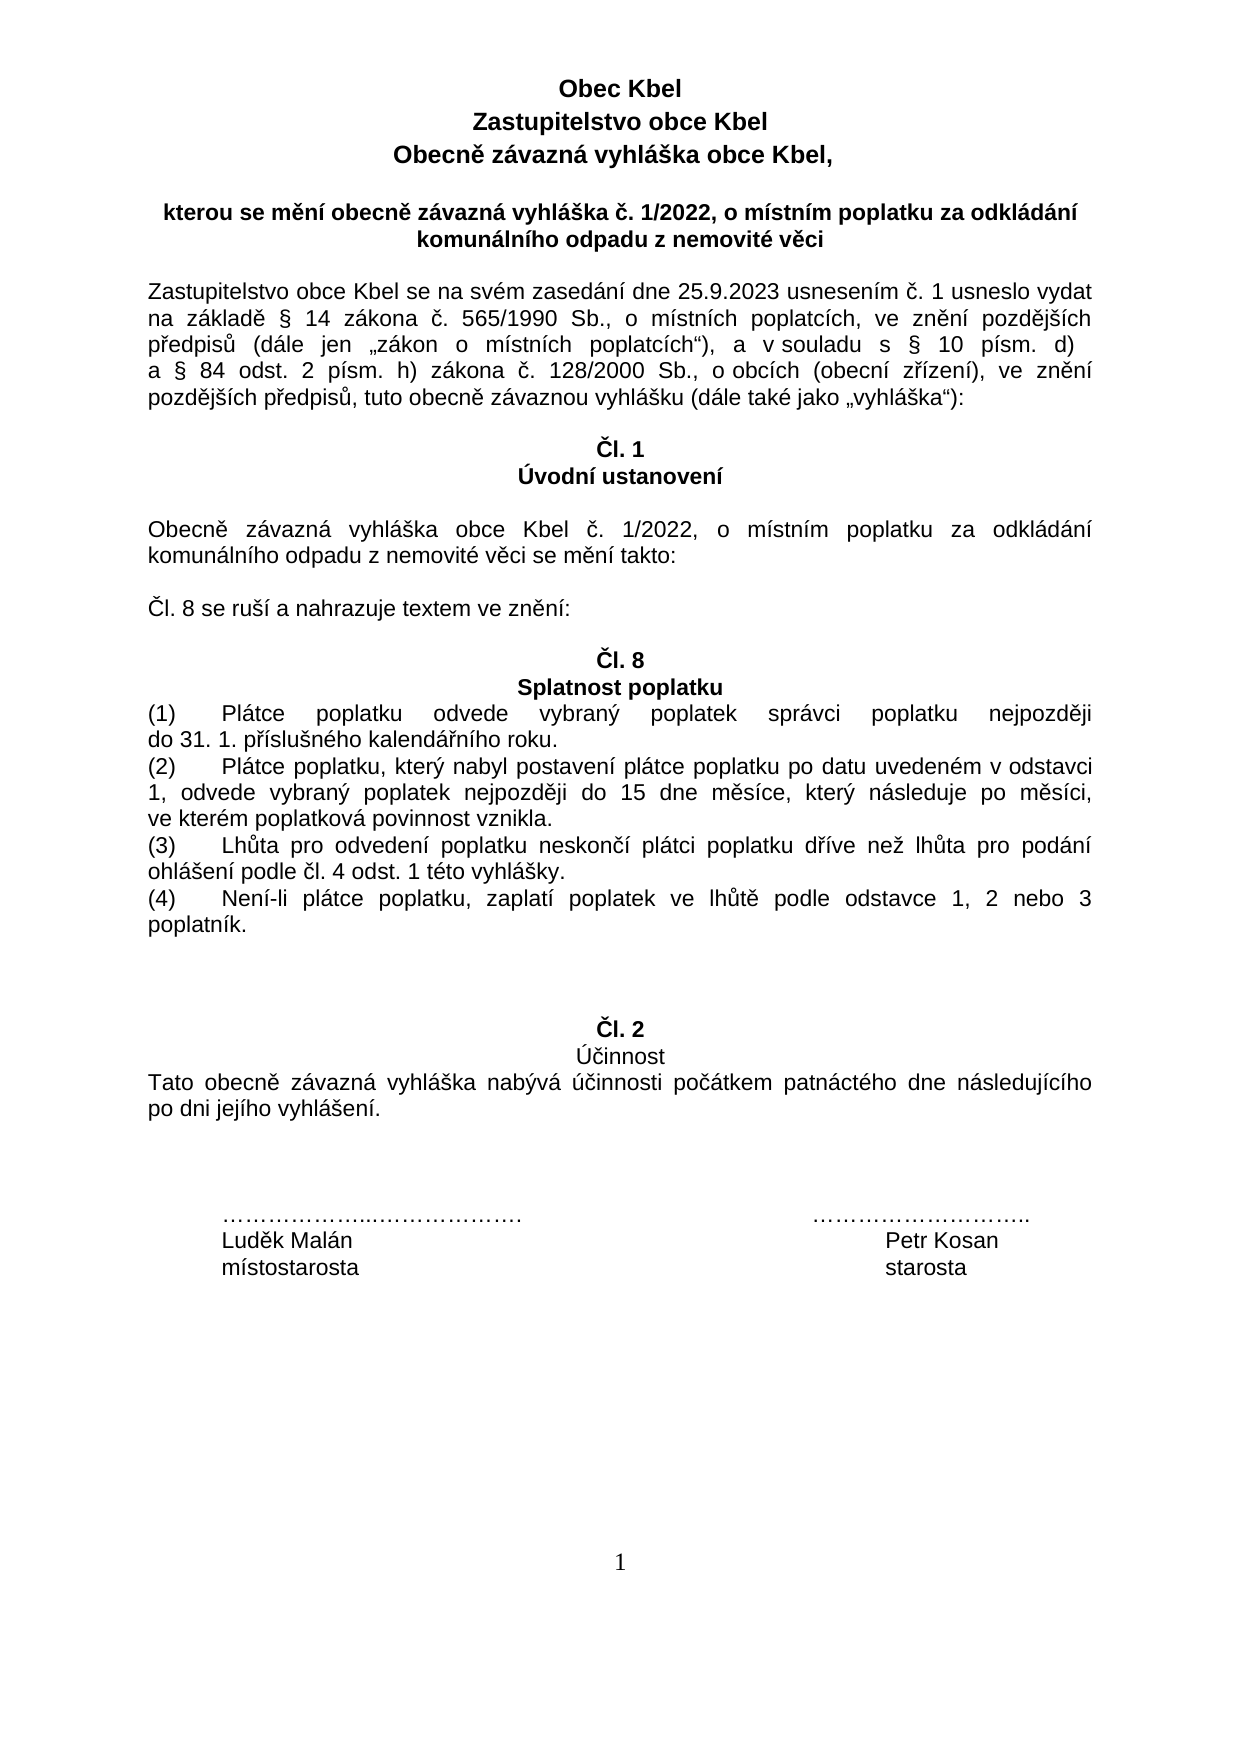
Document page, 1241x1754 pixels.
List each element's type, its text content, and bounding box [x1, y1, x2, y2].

text Obec Kbel [148, 74, 1092, 103]
text Zastupitelstvo obce Kbel [148, 107, 1092, 136]
text Splatnost poplatku [148, 674, 1092, 700]
text Čl. 8 [148, 647, 1092, 674]
text Tato obecně závazná vyhláška nabývá účinnosti počátkem patnáctého dne následujícího po dni jejího vyhlášení. [148, 1069, 1092, 1122]
text Čl. 8 se ruší a nahrazuje textem ve znění: [148, 594, 1092, 621]
text Čl. 2 [148, 1016, 1092, 1043]
text Luděk Malán Petr Kosan [148, 1227, 1092, 1253]
text Obecně závazná vyhláška obce Kbel č. 1/2022, o místním poplatku za odkládání komunálního odpadu z nemovité věci se mění takto: [148, 516, 1092, 568]
text kterou se mění obecně závazná vyhláška č. 1/2022, o místním poplatku za odkládání komunálního odpadu z nemovité věci [148, 199, 1092, 252]
text ………………...………………. ……………………….. [221, 1201, 1092, 1227]
subtitle Úvodní ustanovení [148, 463, 1092, 489]
text (2) Plátce poplatku, který nabyl postavení plátce poplatku po datu uvedeném v odstavci 1, odvede vybraný poplatek nejpozději do 15 dne měsíce, který následuje po měsíci, ve kterém poplatková povinnost vznikla. [148, 753, 1092, 832]
text Účinnost [148, 1043, 1092, 1069]
text (4) Není-li plátce poplatku, zaplatí poplatek ve lhůtě podle odstavce 1, 2 nebo 3 poplatník. [148, 884, 1092, 937]
text (1) Plátce poplatku odvede vybraný poplatek správci poplatku nejpozději do 31. 1. příslušného kalendářního roku. [148, 700, 1092, 753]
text Čl. 1 [148, 436, 1092, 463]
text Obecně závazná vyhláška obce Kbel, [148, 140, 1092, 169]
text Zastupitelstvo obce Kbel se na svém zasedání dne 25.9.2023 usnesením č. 1 usneslo vydat na základě § 14 zákona č. 565/1990 Sb., o místních poplatcích, ve znění pozdějších předpisů (dále jen „zákon o místních poplatcích“), a v souladu s § 10 písm. d) a § 84 odst. 2 písm. h) zákona č. 128/2000 Sb., o obcích (obecní zřízení), ve znění pozdějších předpisů, tuto obecně závaznou vyhlášku (dále také jako „vyhláška“): [148, 278, 1092, 410]
text místostarosta starosta [221, 1253, 1092, 1280]
text (3) Lhůta pro odvedení poplatku neskončí plátci poplatku dříve než lhůta pro podání ohlášení podle čl. 4 odst. 1 této vyhlášky. [148, 832, 1092, 884]
